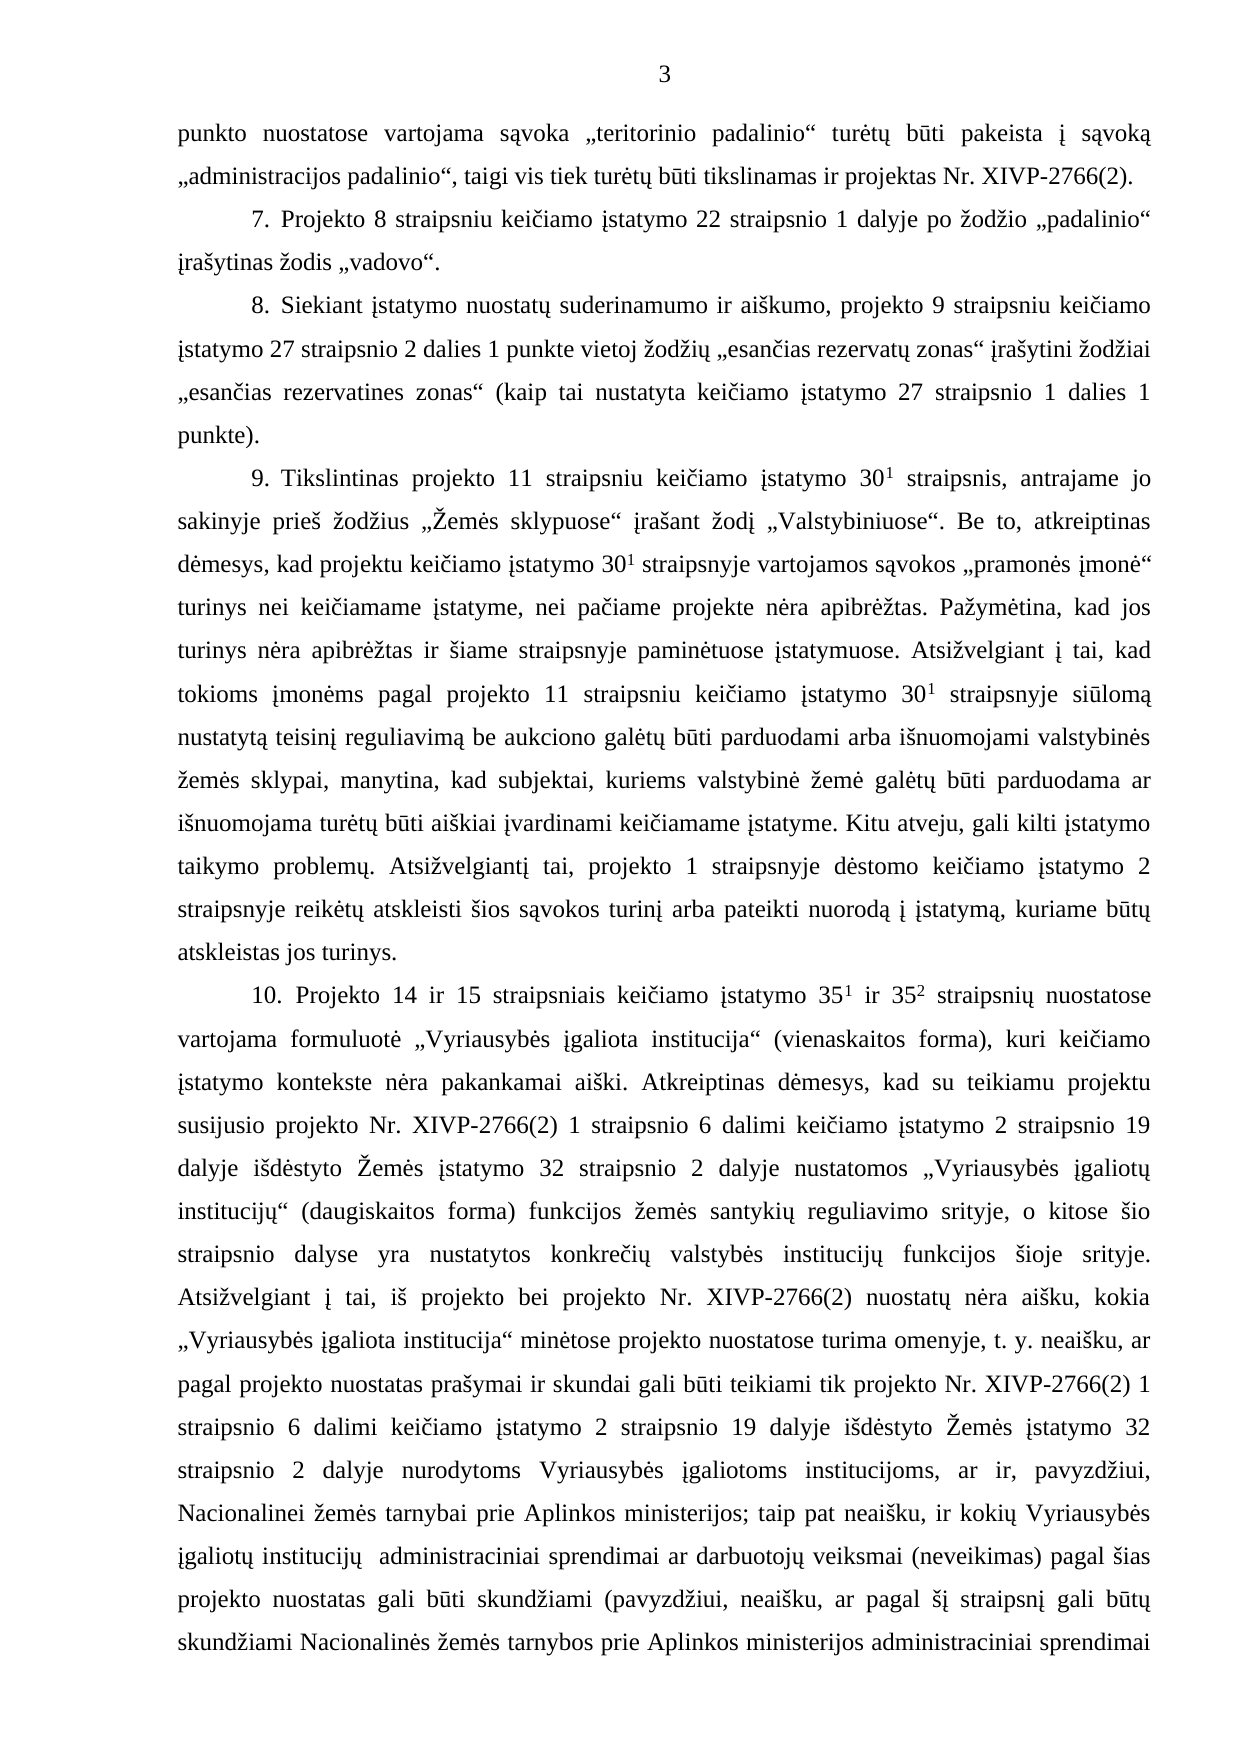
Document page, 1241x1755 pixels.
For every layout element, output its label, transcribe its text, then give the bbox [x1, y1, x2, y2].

list Projekto 14 ir 15 straipsniais keičiamo įstatymo 351 ir 352 straipsnių nuostatose vartojama formuluotė „Vyriausybės įgaliota institucija“ (vienaskaitos forma), kuri keičiamo įstatymo kontekste nėra pakankamai aiški. Atkreiptinas dėmesys, kad su teikiamu projektu susijusio projekto Nr. XIVP-2766(2) 1 straipsnio 6 dalimi keičiamo įstatymo 2 straipsnio 19 dalyje išdėstyto Žemės įstatymo 32 straipsnio 2 dalyje nustatomos „Vyriausybės įgaliotų institucijų“ (daugiskaitos forma) funkcijos žemės santykių reguliavimo srityje, o kitose šio straipsnio dalyse yra nustatytos konkrečių valstybės institucijų funkcijos šioje srityje. Atsižvelgiant į tai, iš projekto bei projekto Nr. XIVP-2766(2) nuostatų nėra aišku, kokia „Vyriausybės įgaliota institucija“ minėtose projekto nuostatose turima omenyje, t. y. neaišku, ar pagal projekto nuostatas prašymai ir skundai gali būti teikiami tik projekto Nr. XIVP-2766(2) 1 straipsnio 6 dalimi keičiamo įstatymo 2 straipsnio 19 dalyje išdėstyto Žemės įstatymo 32 straipsnio 2 dalyje nurodytoms Vyriausybės įgaliotoms institucijoms, ar ir, pavyzdžiui, Nacionalinei žemės tarnybai prie Aplinkos ministerijos; taip pat neaišku, ir kokių Vyriausybės įgaliotų institucijų administraciniai sprendimai ar darbuotojų veiksmai (neveikimas) pagal šias projekto nuostatas gali būti skundžiami (pavyzdžiui, neaišku, ar pagal šį straipsnį gali būtų skundžiami Nacionalinės žemės tarnybos prie Aplinkos ministerijos administraciniai sprendimai [177, 981, 1152, 1656]
list Tikslintinas projekto 11 straipsniu keičiamo įstatymo 301 straipsnis, antrajame jo sakinyje prieš žodžius „Žemės sklypuose“ įrašant žodį „Valstybiniuose“. Be to, atkreiptinas dėmesys, kad projektu keičiamo įstatymo 301 straipsnyje vartojamos sąvokos „pramonės įmonė“ turinys nei keičiamame įstatyme, nei pačiame projekte nėra apibrėžtas. Pažymėtina, kad jos turinys nėra apibrėžtas ir šiame straipsnyje paminėtuose įstatymuose. Atsižvelgiant į tai, kad tokioms įmonėms pagal projekto 11 straipsniu keičiamo įstatymo 301 straipsnyje siūlomą nustatytą teisinį reguliavimą be aukciono galėtų būti parduodami arba išnuomojami valstybinės žemės sklypai, manytina, kad subjektai, kuriems valstybinė žemė galėtų būti parduodama ar išnuomojama turėtų būti aiškiai įvardinami keičiamame įstatyme. Kitu atveju, gali kilti įstatymo taikymo problemų. Atsižvelgiantį tai, projekto 1 straipsnyje dėstomo keičiamo įstatymo 2 straipsnyje reikėtų atskleisti šios sąvokos turinį arba pateikti nuorodą į įstatymą, kuriame būtų atskleistas jos turinys. [177, 463, 1152, 966]
list Siekiant įstatymo nuostatų suderinamumo ir aiškumo, projekto 9 straipsniu keičiamo įstatymo 27 straipsnio 2 dalies 1 punkte vietoj žodžių „esančias rezervatų zonas“ įrašytini žodžiai „esančias rezervatines zonas“ (kaip tai nustatyta keičiamo įstatymo 27 straipsnio 1 dalies 1 punkte). [177, 291, 1152, 449]
list punkto nuostatose vartojama sąvoka „teritorinio padalinio“ turėtų būti pakeista į sąvoką „administracijos padalinio“, taigi vis tiek turėtų būti tikslinamas ir projektas Nr. XIVP-2766(2). [177, 118, 1152, 190]
list Projekto 8 straipsniu keičiamo įstatymo 22 straipsnio 1 dalyje po žodžio „padalinio“ įrašytinas žodis „vadovo“. [177, 204, 1152, 276]
